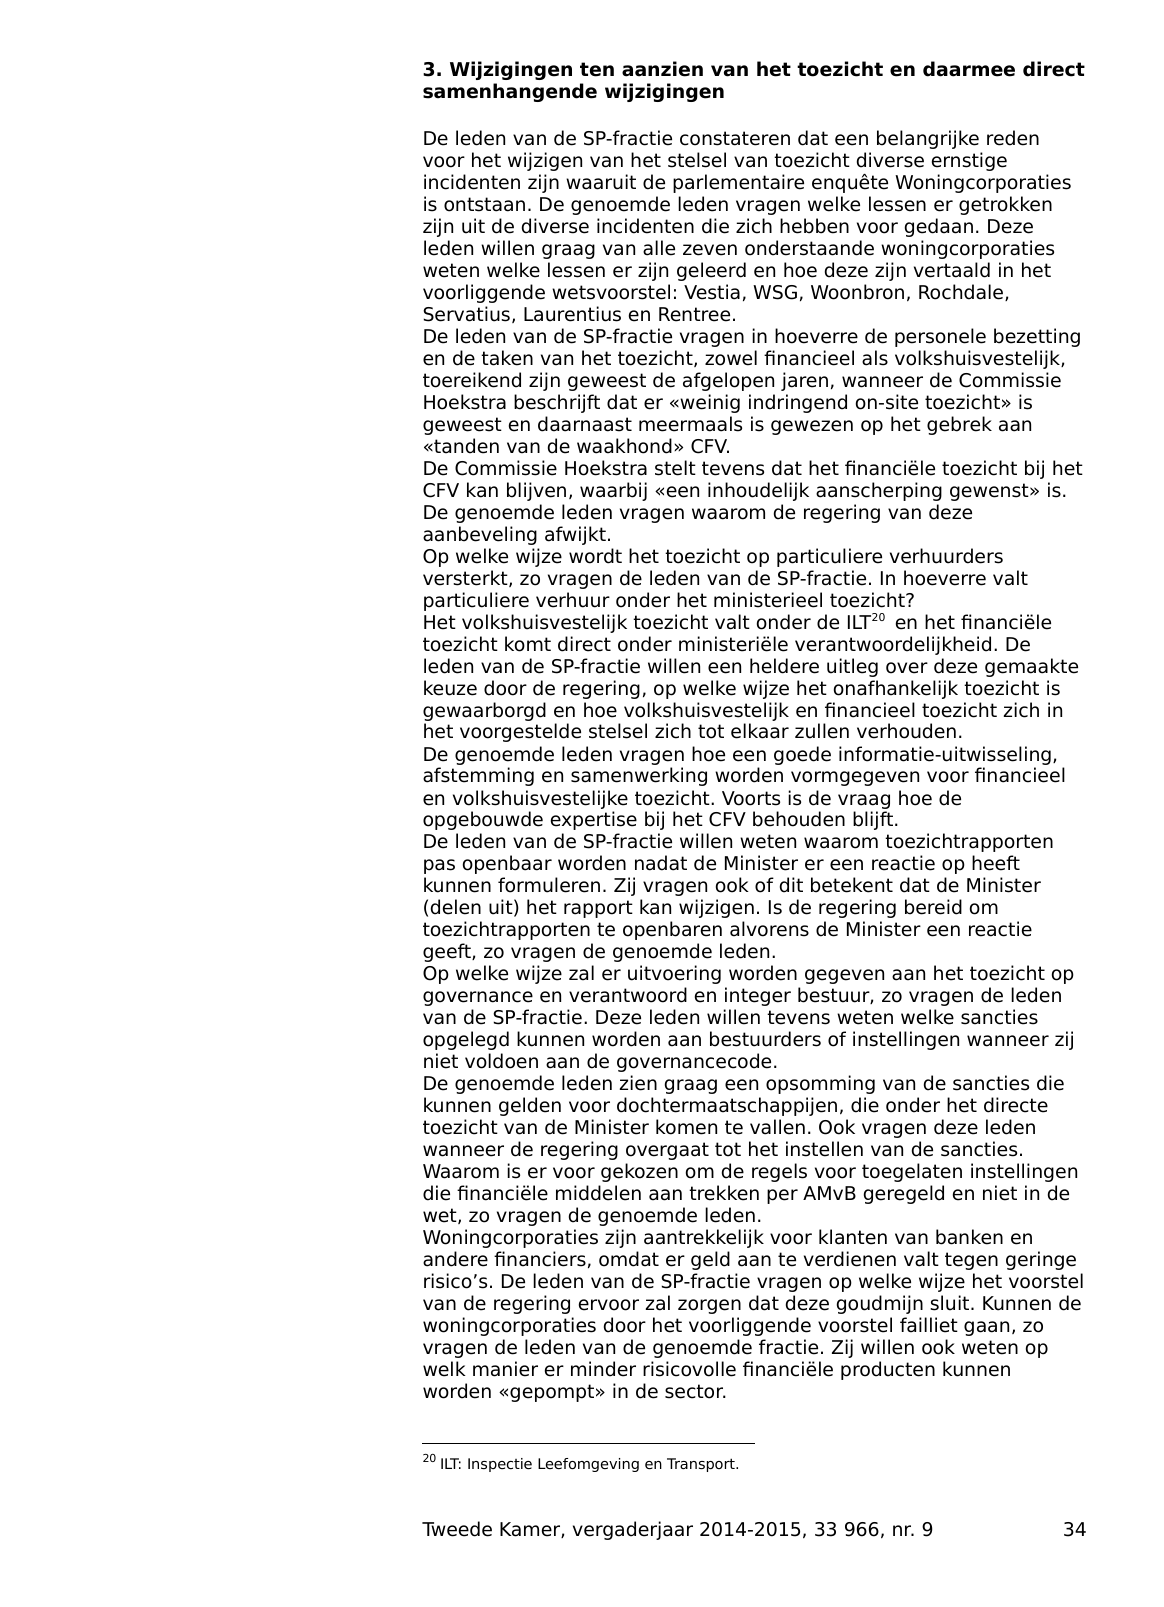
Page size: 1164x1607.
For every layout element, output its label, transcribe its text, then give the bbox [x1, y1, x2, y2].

text De leden van de SP-fractie vragen in hoeverre de personele bezetting en de taken van het toezicht, zowel financieel als volkshuisvestelijk, toereikend zijn geweest de afgelopen jaren, wanneer de Commissie Hoekstra beschrijft dat er «weinig indringend on-site toezicht» is geweest en daarnaast meermaals is gewezen op het gebrek aan «tanden van de waakhond» CFV. [422, 326, 1087, 458]
text De leden van de SP-fractie willen weten waarom toezichtrapporten pas openbaar worden nadat de Minister er een reactie op heeft kunnen formuleren. Zij vragen ook of dit betekent dat de Minister (delen uit) het rapport kan wijzigen. Is de regering bereid om toezichtrapporten te openbaren alvorens de Minister een reactie geeft, zo vragen de genoemde leden. [422, 831, 1087, 963]
text De genoemde leden vragen hoe een goede informatie-uitwisseling, afstemming en samenwerking worden vormgegeven voor financieel en volkshuisvestelijke toezicht. Voorts is de vraag hoe de opgebouwde expertise bij het CFV behouden blijft. [422, 743, 1087, 831]
text ILT: Inspectie Leefomgeving en Transport. [422, 1452, 1087, 1474]
text Op welke wijze wordt het toezicht op particuliere verhuurders versterkt, zo vragen de leden van de SP-fractie. In hoeverre valt particuliere verhuur onder het ministerieel toezicht? [422, 546, 1087, 612]
text Woningcorporaties zijn aantrekkelijk voor klanten van banken en andere financiers, omdat er geld aan te verdienen valt tegen geringe risico’s. De leden van de SP-fractie vragen op welke wijze het voorstel van de regering ervoor zal zorgen dat deze goudmijn sluit. Kunnen de woningcorporaties door het voorliggende voorstel failliet gaan, zo vragen de leden van de genoemde fractie. Zij willen ook weten op welk manier er minder risicovolle financiële producten kunnen worden «gepompt» in de sector. [422, 1227, 1087, 1403]
subtitle 3. Wijzigingen ten aanzien van het toezicht en daarmee direct samenhangende wijzigingen [422, 59, 1087, 103]
text De leden van de SP-fractie constateren dat een belangrijke reden voor het wijzigen van het stelsel van toezicht diverse ernstige incidenten zijn waaruit de parlementaire enquête Woningcorporaties is ontstaan. De genoemde leden vragen welke lessen er getrokken zijn uit de diverse incidenten die zich hebben voor gedaan. Deze leden willen graag van alle zeven onderstaande woningcorporaties weten welke lessen er zijn geleerd en hoe deze zijn vertaald in het voorliggende wetsvoorstel: Vestia, WSG, Woonbron, Rochdale, Servatius, Laurentius en Rentree. [422, 128, 1087, 326]
text De Commissie Hoekstra stelt tevens dat het financiële toezicht bij het CFV kan blijven, waarbij «een inhoudelijk aanscherping gewenst» is. De genoemde leden vragen waarom de regering van deze aanbeveling afwijkt. [422, 458, 1087, 546]
text Op welke wijze zal er uitvoering worden gegeven aan het toezicht op governance en verantwoord en integer bestuur, zo vragen de leden van de SP-fractie. Deze leden willen tevens weten welke sancties opgelegd kunnen worden aan bestuurders of instellingen wanneer zij niet voldoen aan de governancecode. [422, 963, 1087, 1073]
text Waarom is er voor gekozen om de regels voor toegelaten instellingen die financiële middelen aan trekken per AMvB geregeld en niet in de wet, zo vragen de genoemde leden. [422, 1161, 1087, 1227]
text De genoemde leden zien graag een opsomming van de sancties die kunnen gelden voor dochtermaatschappijen, die onder het directe toezicht van de Minister komen te vallen. Ook vragen deze leden wanneer de regering overgaat tot het instellen van de sancties. [422, 1073, 1087, 1161]
text Het volkshuisvestelijk toezicht valt onder de ILT en het financiële toezicht komt direct onder ministeriële verantwoordelijkheid. De leden van de SP-fractie willen een heldere uitleg over deze gemaakte keuze door de regering, op welke wijze het onafhankelijk toezicht is gewaarborgd en hoe volkshuisvestelijk en financieel toezicht zich in het voorgestelde stelsel zich tot elkaar zullen verhouden. [422, 612, 1087, 743]
